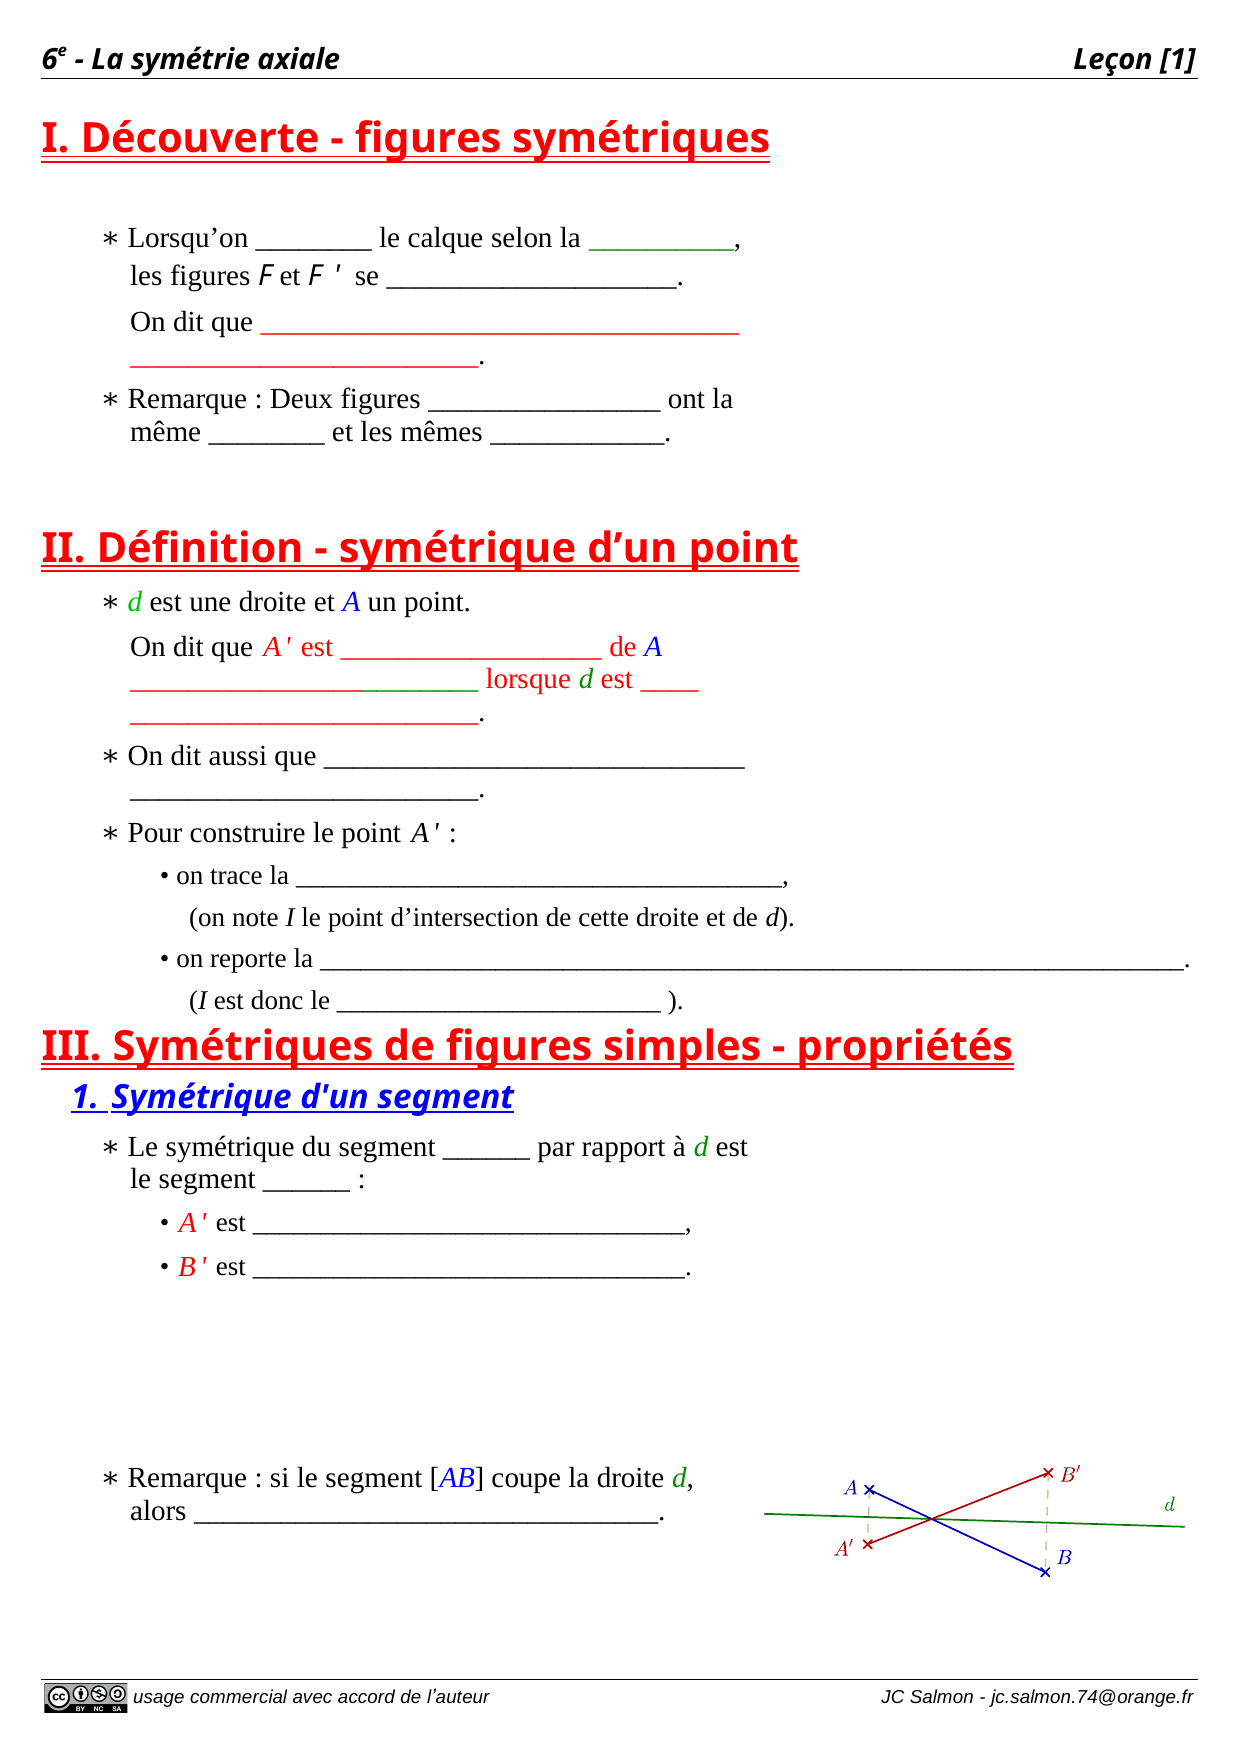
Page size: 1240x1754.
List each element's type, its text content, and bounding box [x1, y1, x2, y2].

table_cell ∗ Remarque : si le segment [AB] coupe la droite d, alors ________________________________. [41, 1450, 750, 1581]
table_header ∗ Lorsqu’on ________ le calque selon la __________, les figures F et se ____________________. On dit que _________________________________ ________________________. ∗ Remarque : Deux figures ________________ ont la même ________ et les mêmes ____________. [41, 209, 750, 447]
text (I est donc le ________________________ ). [159, 986, 1198, 1016]
text (on note I le point d’intersection de cette droite et de d). [159, 902, 1198, 932]
text • on reporte la ________________________________________________________________. [159, 944, 1198, 974]
text III. Symétriques de figures simples - propriétés [41, 1016, 1198, 1072]
picture [44, 1683, 128, 1713]
table_header [750, 209, 1198, 447]
text 1. Symétrique d'un segment [71, 1072, 1198, 1118]
text II. Définition - symétrique d’un point [41, 518, 1198, 574]
table_cell [750, 1450, 1198, 1581]
table_header [750, 574, 1198, 804]
table_header ∗ d est une droite et A un point. On dit que est __________________ de A ________________________ lorsque d est ____ ________________________. ∗ On dit aussi que _____________________________ ________________________. [41, 574, 750, 804]
text ∗ Pour construire le point : [100, 816, 1198, 849]
text • on trace la ____________________________________, [159, 860, 1198, 890]
table_header ∗ Le symétrique du segment ______ par rapport à d est le segment ______ : • est ________________________________, • est ________________________________. [41, 1118, 750, 1450]
table_header [750, 1118, 1198, 1450]
text I. Découverte - figures symétriques [41, 108, 1198, 165]
